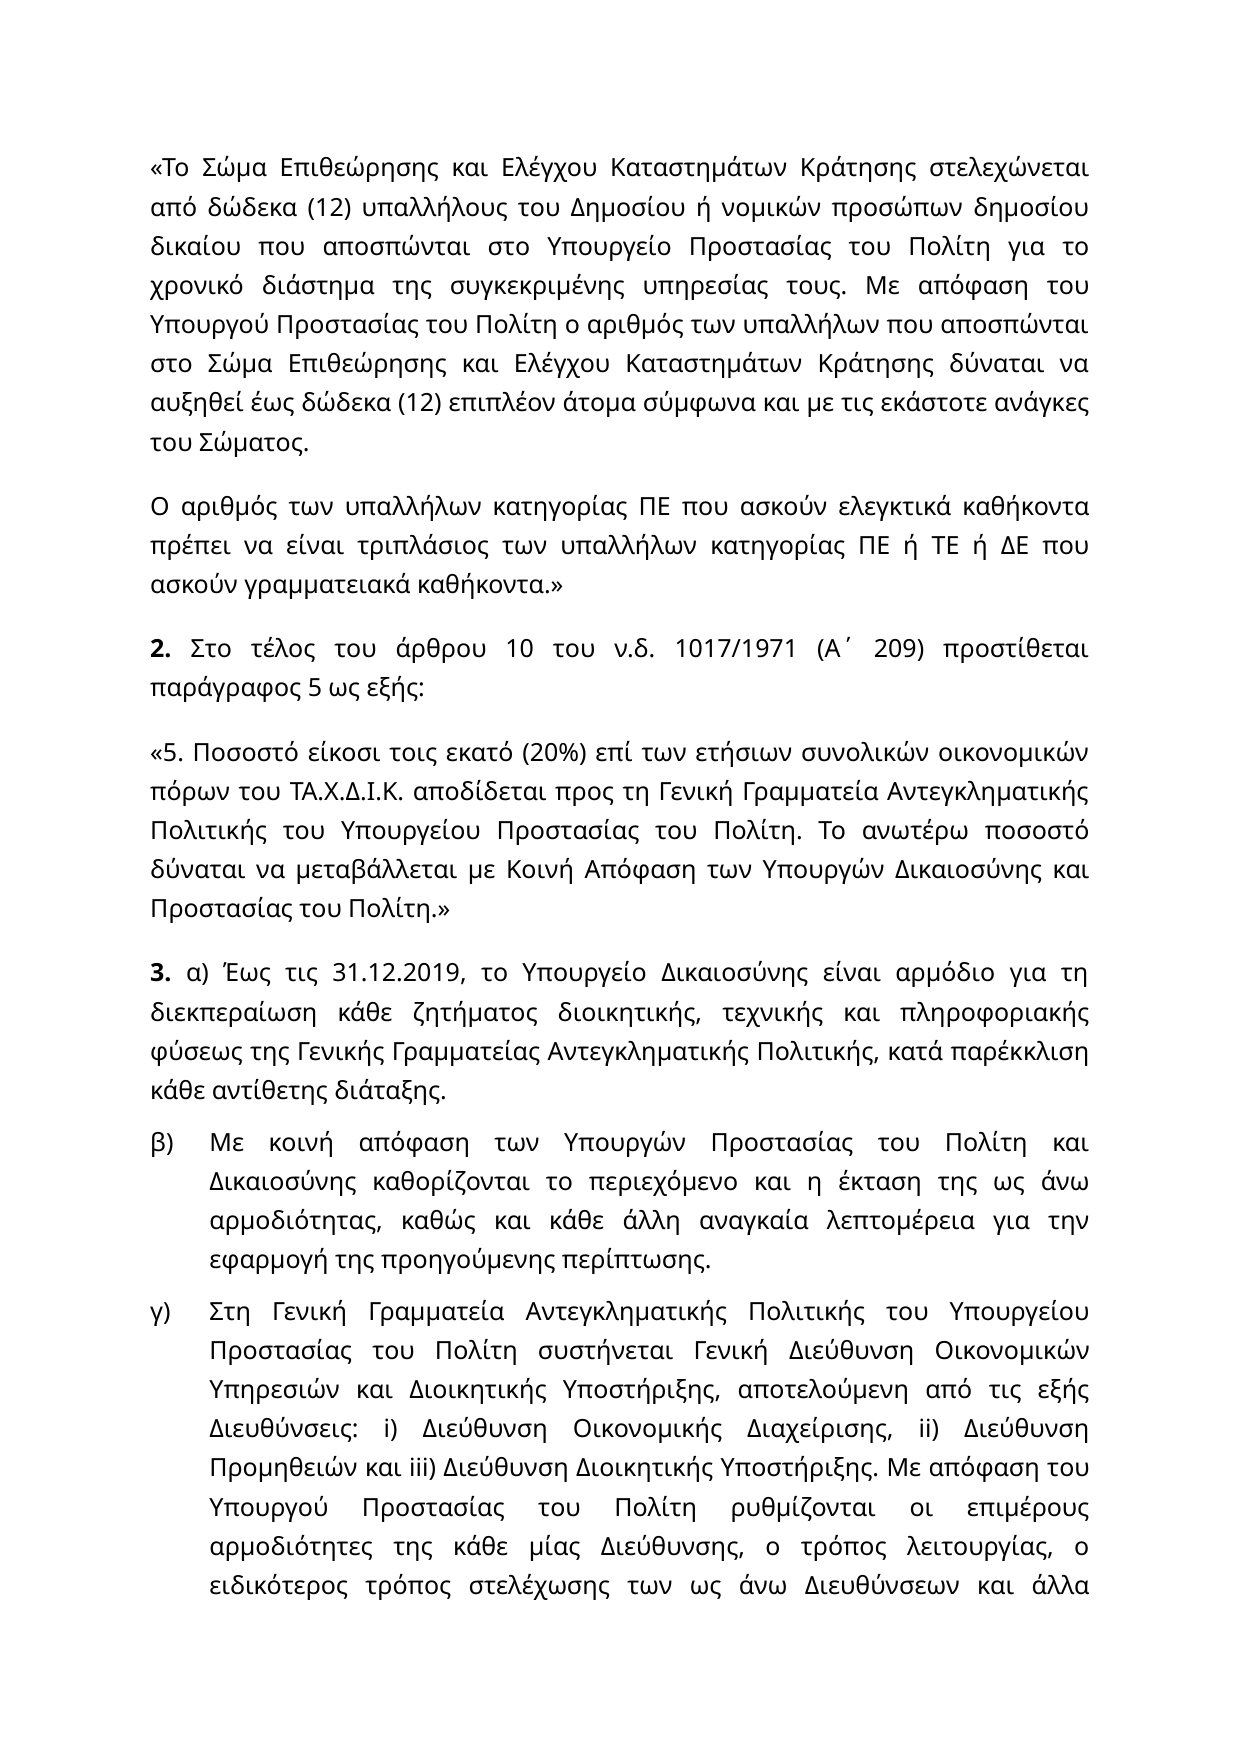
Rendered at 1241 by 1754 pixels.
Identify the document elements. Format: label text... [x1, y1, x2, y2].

list γ) Στη Γενική Γραμματεία Αντεγκληματικής Πολιτικής του Υπουργείου Προστασίας του Πολίτη συστήνεται Γενική Διεύθυνση Οικονομικών Υπηρεσιών και Διοικητικής Υποστήριξης, αποτελούμενη από τις εξής Διευθύνσεις: i) Διεύθυνση Οικονομικής Διαχείρισης, ii) Διεύθυνση Προμηθειών και iii) Διεύθυνση Διοικητικής Υποστήριξης. Με απόφαση του Υπουργού Προστασίας του Πολίτη ρυθμίζονται οι επιμέρους αρμοδιότητες της κάθε μίας Διεύθυνσης, ο τρόπος λειτουργίας, ο ειδικότερος τρόπος στελέχωσης των ως άνω Διευθύνσεων και άλλα [150, 1293, 1090, 1602]
text «Το Σώμα Επιθεώρησης και Ελέγχου Καταστημάτων Κράτησης στελεχώνεται από δώδεκα (12) υπαλλήλους του Δημοσίου ή νομικών προσώπων δημοσίου δικαίου που αποσπώνται στο Υπουργείο Προστασίας του Πολίτη για το χρονικό διάστημα της συγκεκριμένης υπηρεσίας τους. Με απόφαση του Υπουργού Προστασίας του Πολίτη ο αριθμός των υπαλλήλων που αποσπώνται στο Σώμα Επιθεώρησης και Ελέγχου Καταστημάτων Κράτησης δύναται να αυξηθεί έως δώδεκα (12) επιπλέον άτομα σύμφωνα και με τις εκάστοτε ανάγκες του Σώματος. [150, 150, 1090, 458]
list β) Με κοινή απόφαση των Υπουργών Προστασίας του Πολίτη και Δικαιοσύνης καθορίζονται το περιεχόμενο και η έκταση της ως άνω αρμοδιότητας, καθώς και κάθε άλλη αναγκαία λεπτομέρεια για την εφαρμογή της προηγούμενης περίπτωσης. [150, 1124, 1090, 1276]
text «5. Ποσοστό είκοσι τοις εκατό (20%) επί των ετήσιων συνολικών οικονομικών πόρων του ΤΑ.Χ.Δ.Ι.Κ. αποδίδεται προς τη Γενική Γραμματεία Αντεγκληματικής Πολιτικής του Υπουργείου Προστασίας του Πολίτη. Το ανωτέρω ποσοστό δύναται να μεταβάλλεται με Κοινή Απόφαση των Υπουργών Δικαιοσύνης και Προστασίας του Πολίτη.» [150, 734, 1090, 925]
text 3. α) Έως τις 31.12.2019, το Υπουργείο Δικαιοσύνης είναι αρμόδιο για τη διεκπεραίωση κάθε ζητήματος διοικητικής, τεχνικής και πληροφοριακής φύσεως της Γενικής Γραμματείας Αντεγκληματικής Πολιτικής, κατά παρέκκλιση κάθε αντίθετης διάταξης. [150, 955, 1090, 1107]
text Ο αριθμός των υπαλλήλων κατηγορίας ΠΕ που ασκούν ελεγκτικά καθήκοντα πρέπει να είναι τριπλάσιος των υπαλλήλων κατηγορίας ΠΕ ή ΤΕ ή ΔΕ που ασκούν γραμματειακά καθήκοντα.» [150, 488, 1090, 601]
text 2. Στο τέλος του άρθρου 10 του ν.δ. 1017/1971 (Α΄ 209) προστίθεται παράγραφος 5 ως εξής: [150, 631, 1090, 704]
